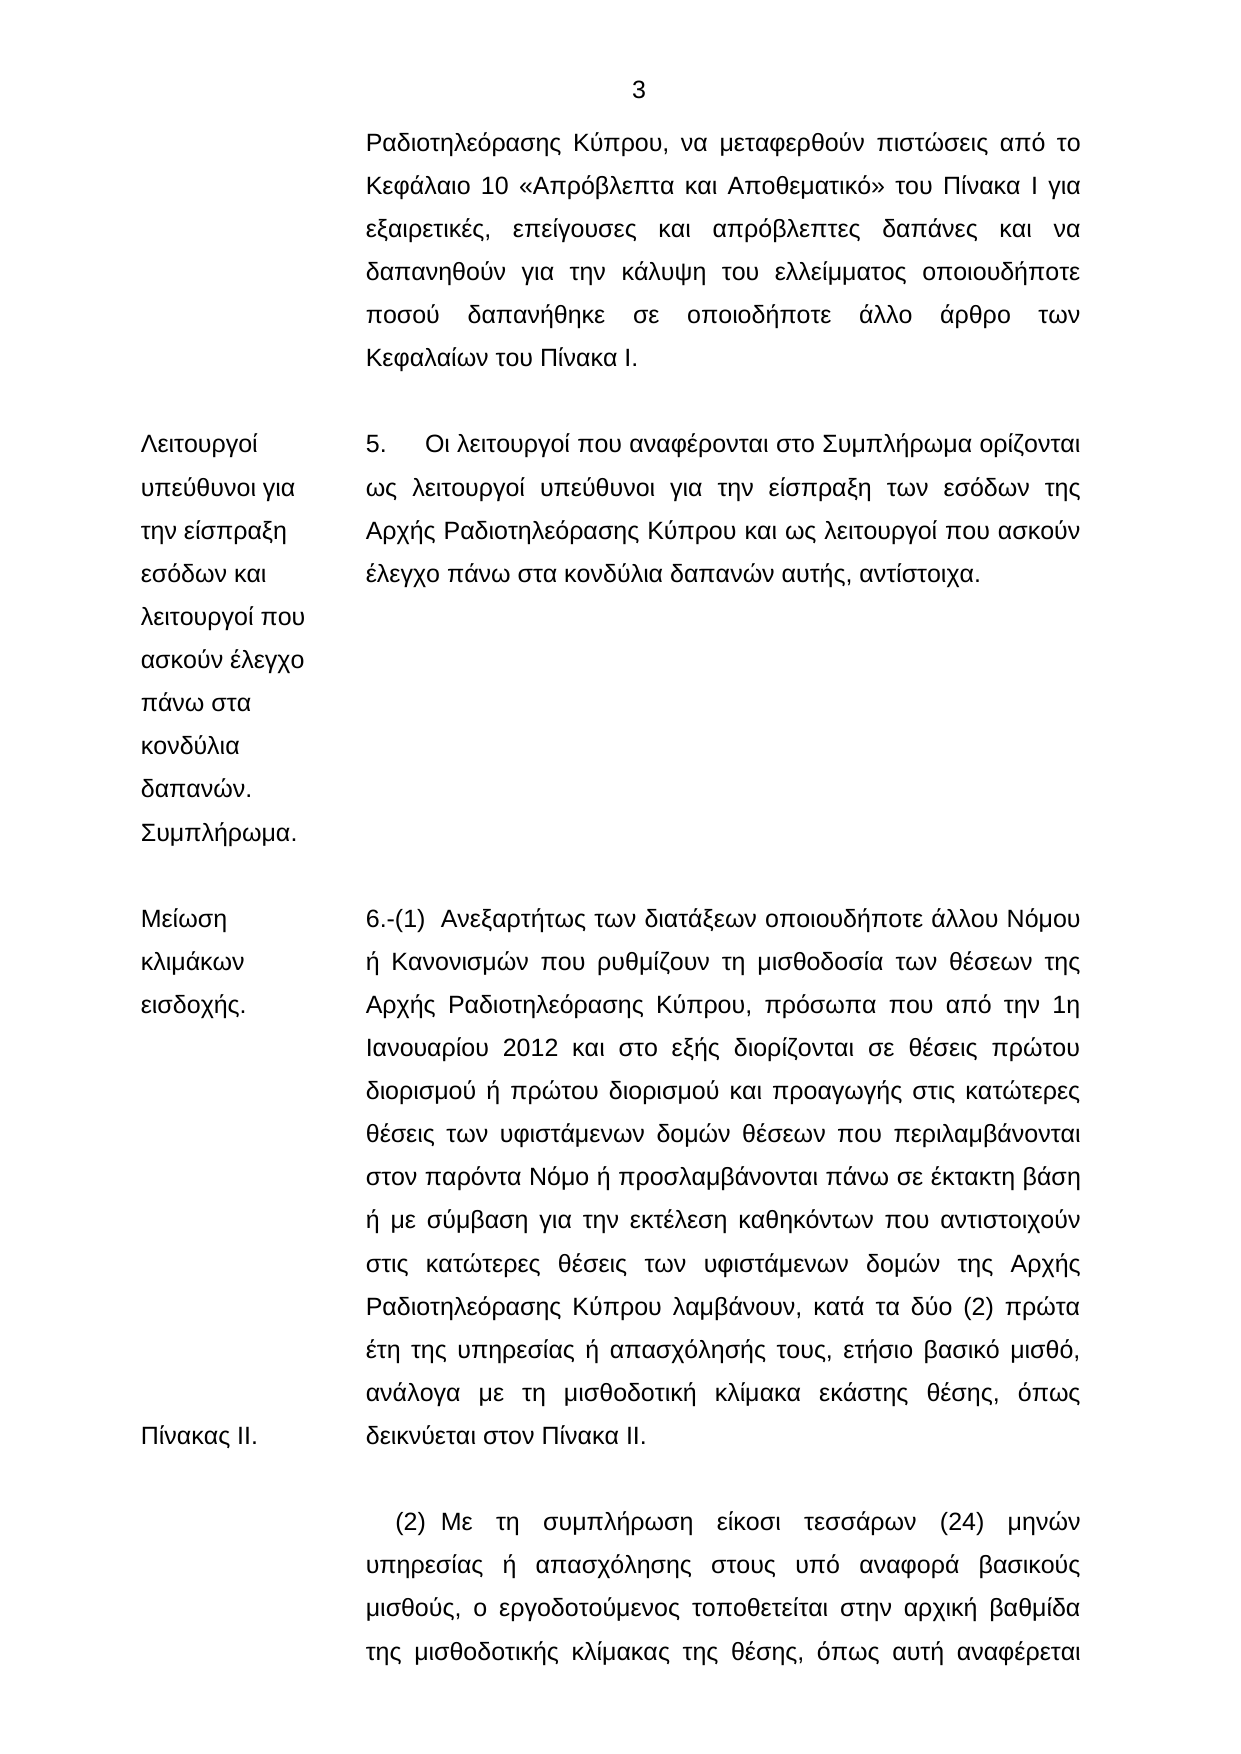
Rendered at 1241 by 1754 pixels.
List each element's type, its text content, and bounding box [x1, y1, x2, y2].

table_cell [354, 1464, 1093, 1507]
table_cell [129, 1464, 354, 1507]
table_cell 5. Οι λειτουργοί που αναφέρονται στο Συμπλήρωμα ορίζονται ως λειτουργοί υπεύθυνοι για την είσπραξη των εσόδων της Αρχής Ραδιοτηλεόρασης Κύπρου και ως λειτουργοί που ασκούν έλεγχο πάνω στα κονδύλια δαπανών αυτής, αντίστοιχα. [354, 430, 1093, 861]
table_cell [129, 386, 354, 429]
table_cell [129, 128, 354, 386]
table_cell Λειτουργοί υπεύθυνοι για την είσπραξη εσόδων και λειτουργοί που ασκούν έλεγχο πάνω στα κονδύλια δαπανών. Συμπλήρωμα. [129, 430, 354, 861]
table_cell [129, 1507, 354, 1665]
table_cell (2) Με τη συμπλήρωση είκοσι τεσσάρων (24) μηνών υπηρεσίας ή απασχόλησης στους υπό αναφορά βασικούς μισθούς, ο εργοδοτούμενος τοποθετείται στην αρχική βαθμίδα της μισθοδοτικής κλίμακας της θέσης, όπως αυτή αναφέρεται [354, 1507, 1093, 1665]
table_cell 6.-(1) Ανεξαρτήτως των διατάξεων οποιουδήποτε άλλου Νόμου ή Κανονισμών που ρυθμίζουν τη μισθοδοσία των θέσεων της Αρχής Ραδιοτηλεόρασης Κύπρου, πρόσωπα που από την 1η Ιανουαρίου 2012 και στο εξής διορίζονται σε θέσεις πρώτου διορισμού ή πρώτου διορισμού και προαγωγής στις κατώτερες θέσεις των υφιστάμενων δομών θέσεων που περιλαμβάνονται στον παρόντα Νόμο ή προσλαμβάνονται πάνω σε έκτακτη βάση ή με σύμβαση για την εκτέλεση καθηκόντων που αντιστοιχούν στις κατώτερες θέσεις των υφιστάμενων δομών της Αρχής Ραδιοτηλεόρασης Κύπρου λαμβάνουν, κατά τα δύο (2) πρώτα έτη της υπηρεσίας ή απασχόλησής τους, ετήσιο βασικό μισθό, ανάλογα με τη μισθοδοτική κλίμακα εκάστης θέσης, όπως δεικνύεται στον Πίνακα ΙΙ. [354, 904, 1093, 1464]
table_cell Ραδιοτηλεόρασης Κύπρου, να μεταφερθούν πιστώσεις από το Κεφάλαιο 10 «Απρόβλεπτα και Αποθεματικό» του Πίνακα Ι για εξαιρετικές, επείγουσες και απρόβλεπτες δαπάνες και να δαπανηθούν για την κάλυψη του ελλείμματος οποιουδήποτε ποσού δαπανήθηκε σε οποιοδήποτε άλλο άρθρο των Κεφαλαίων του Πίνακα Ι. [354, 128, 1093, 386]
table_cell Μείωση κλιμάκων εισδοχής. Πίνακας ΙΙ. [129, 904, 354, 1464]
table_cell [354, 861, 1093, 904]
table_cell [354, 386, 1093, 429]
table_cell [129, 861, 354, 904]
